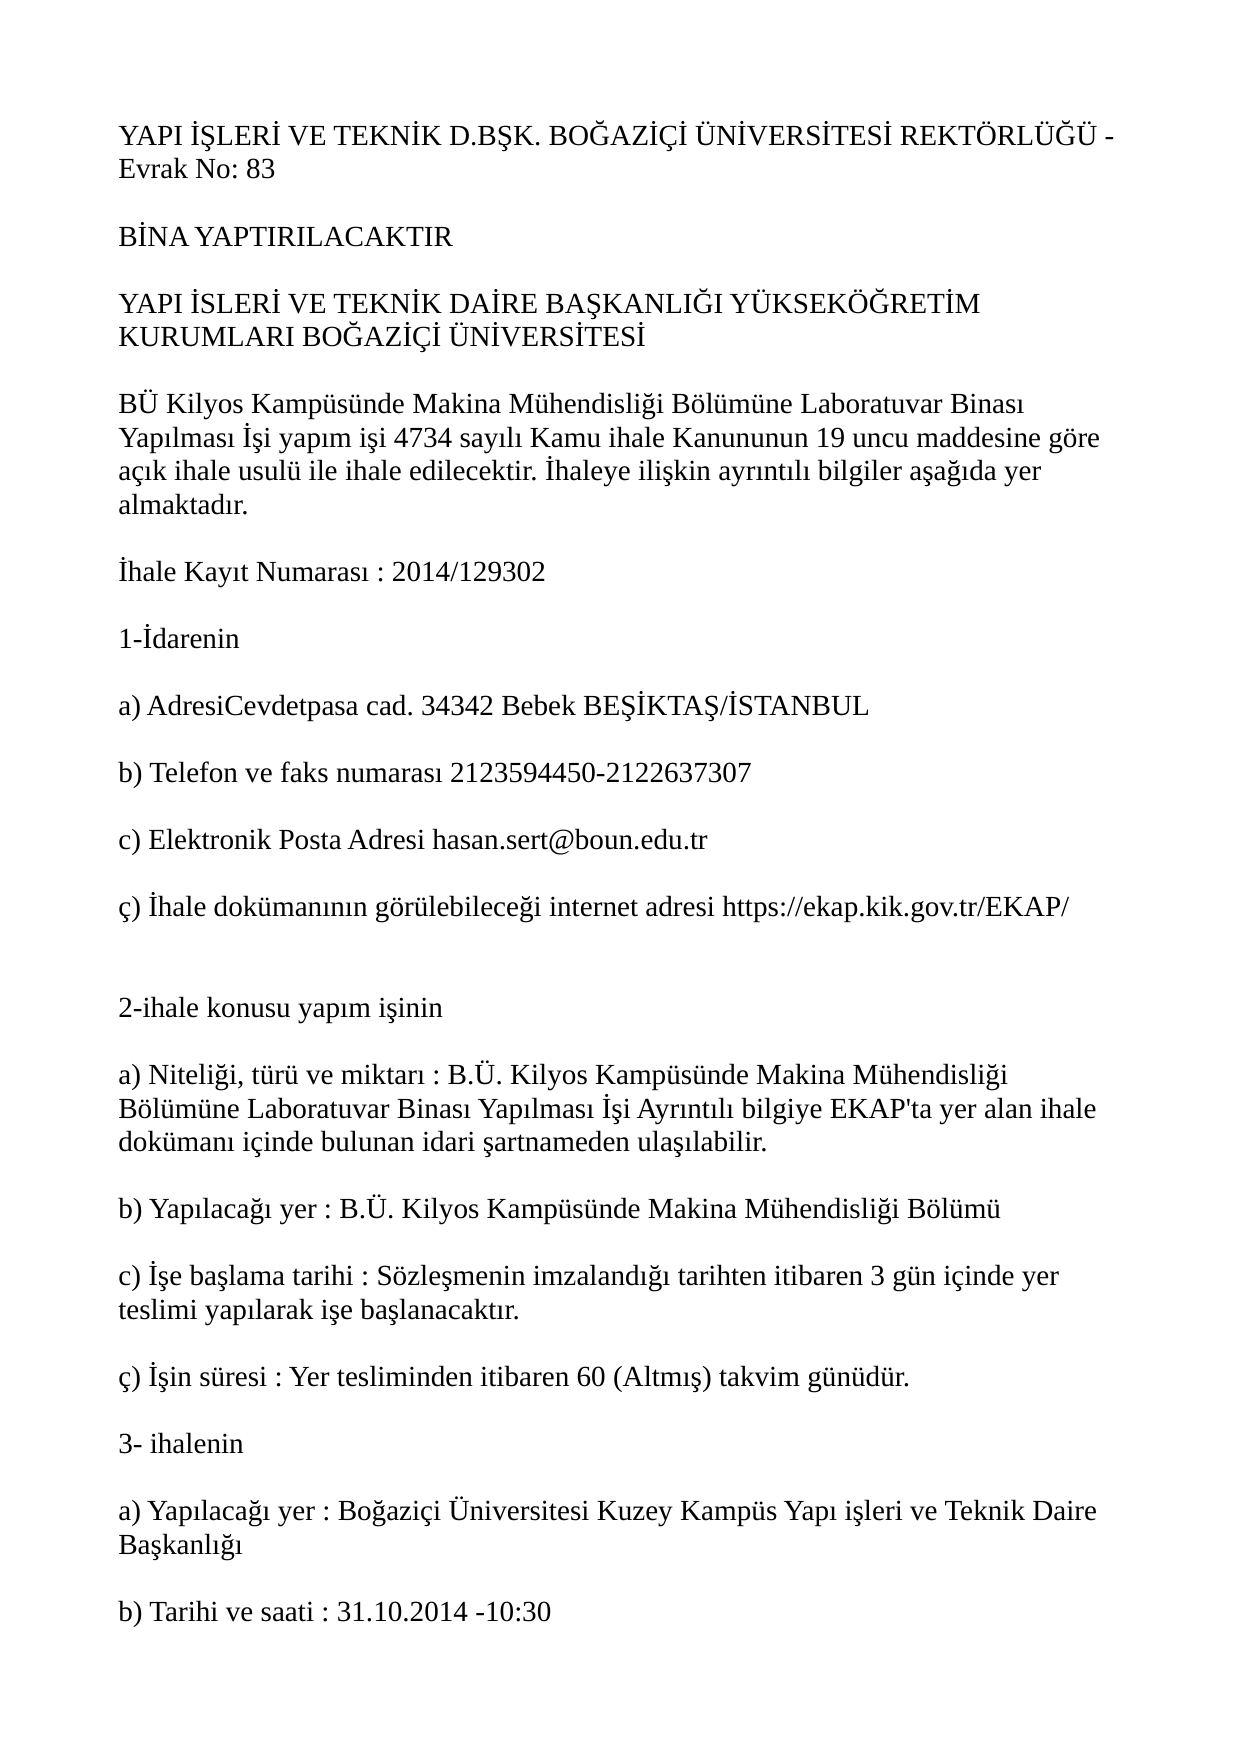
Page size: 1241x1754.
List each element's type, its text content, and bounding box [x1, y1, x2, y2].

text a) AdresiCevdetpasa cad. 34342 Bebek BEŞİKTAŞ/İSTANBUL [118, 688, 1122, 722]
text YAPI İSLERİ VE TEKNİK DAİRE BAŞKANLIĞI YÜKSEKÖĞRETİM KURUMLARI BOĞAZİÇİ ÜNİVERSİTESİ [118, 286, 1122, 353]
text c) İşe başlama tarihi : Sözleşmenin imzalandığı tarihten itibaren 3 gün içinde yer teslimi yapılarak işe başlanacaktır. [118, 1258, 1122, 1326]
text BÜ Kilyos Kampüsünde Makina Mühendisliği Bölümüne Laboratuvar Binası Yapılması İşi yapım işi 4734 sayılı Kamu ihale Kanununun 19 uncu maddesine göre açık ihale usulü ile ihale edilecektir. İhaleye ilişkin ayrıntılı bilgiler aşağıda yer almaktadır. [118, 386, 1122, 521]
text b) Tarihi ve saati : 31.10.2014 -10:30 [118, 1594, 1122, 1627]
text 1-İdarenin [118, 621, 1122, 655]
text b) Telefon ve faks numarası 2123594450-2122637307 [118, 755, 1122, 789]
text YAPI İŞLERİ VE TEKNİK D.BŞK. BOĞAZİÇİ ÜNİVERSİTESİ REKTÖRLÜĞÜ - Evrak No: 83 [118, 118, 1122, 185]
text 2-ihale konusu yapım işinin [118, 990, 1122, 1024]
text c) Elektronik Posta Adresi hasan.sert@boun.edu.tr [118, 822, 1122, 856]
text ç) İhale dokümanının görülebileceği internet adresi https://ekap.kik.gov.tr/EKAP/ [118, 889, 1122, 923]
text 3- ihalenin [118, 1426, 1122, 1460]
text a) Niteliği, türü ve miktarı : B.Ü. Kilyos Kampüsünde Makina Mühendisliği Bölümüne Laboratuvar Binası Yapılması İşi Ayrıntılı bilgiye EKAP'ta yer alan ihale dokümanı içinde bulunan idari şartnameden ulaşılabilir. [118, 1057, 1122, 1158]
text İhale Kayıt Numarası : 2014/129302 [118, 554, 1122, 588]
text BİNA YAPTIRILACAKTIR [118, 219, 1122, 252]
text b) Yapılacağı yer : B.Ü. Kilyos Kampüsünde Makina Mühendisliği Bölümü [118, 1191, 1122, 1225]
text a) Yapılacağı yer : Boğaziçi Üniversitesi Kuzey Kampüs Yapı işleri ve Teknik Daire Başkanlığı [118, 1493, 1122, 1560]
text ç) İşin süresi : Yer tesliminden itibaren 60 (Altmış) takvim günüdür. [118, 1359, 1122, 1393]
